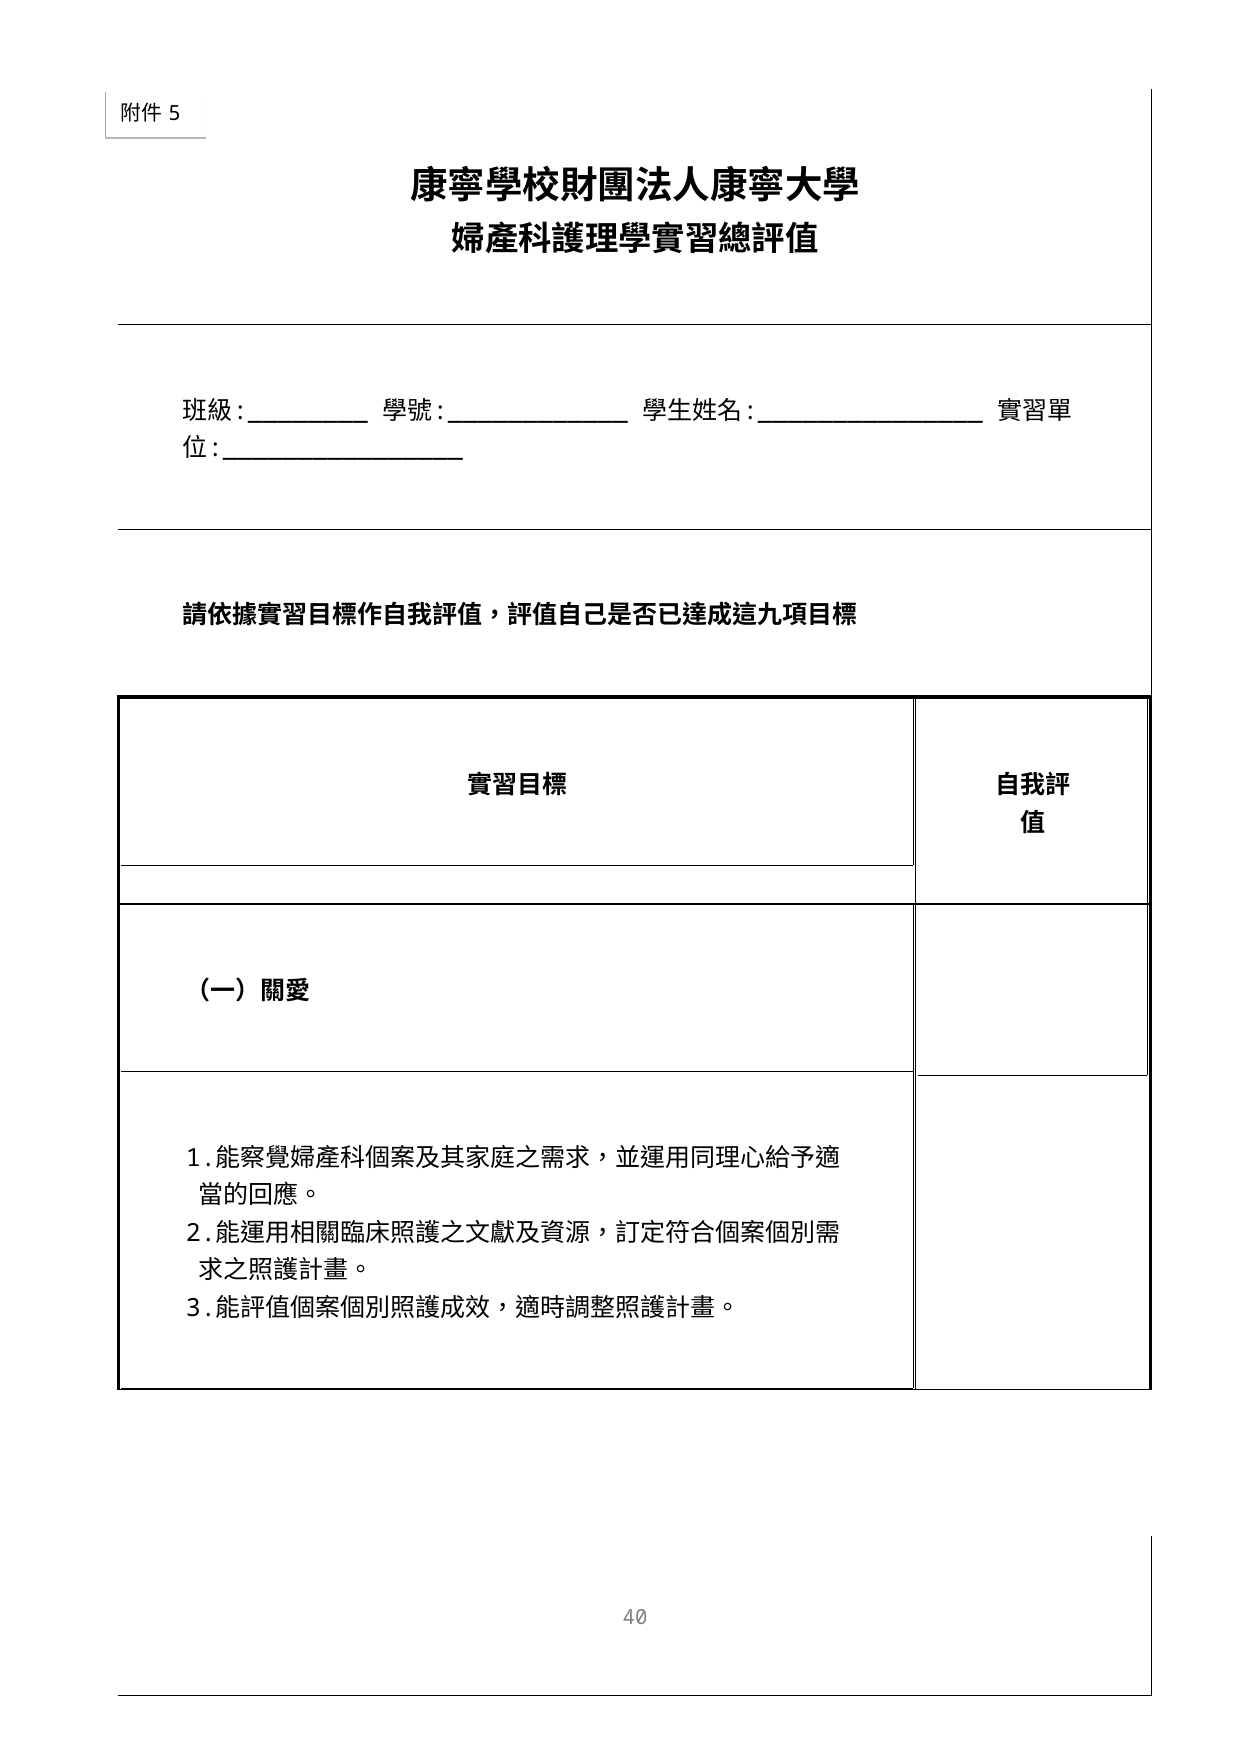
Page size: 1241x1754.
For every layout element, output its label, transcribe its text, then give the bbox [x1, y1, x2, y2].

subtitle 請依據實習目標作自我評值，評值自己是否已達成這九項目標 [118, 529, 1151, 695]
table_header 實習目標 [120, 699, 915, 903]
table_cell （一）關愛 1.能察覺婦產科個案及其家庭之需求，並運用同理心給予適當的回應。 2.能運用相關臨床照護之文獻及資源，訂定符合個案個別需求之照護計畫。 3.能評值個案個別照護成效，適時調整照護計畫。 [120, 905, 913, 1388]
subtitle 康寧學校財團法人康寧大學 [118, 89, 1151, 209]
subtitle 婦產科護理學實習總評值 [118, 209, 1152, 324]
table_cell [916, 905, 1149, 1388]
table_header 自我評值 [916, 699, 1147, 903]
subtitle 班級:________ 學號:____________ 學生姓名:_______________ 實習單位:________________ [118, 324, 1151, 529]
